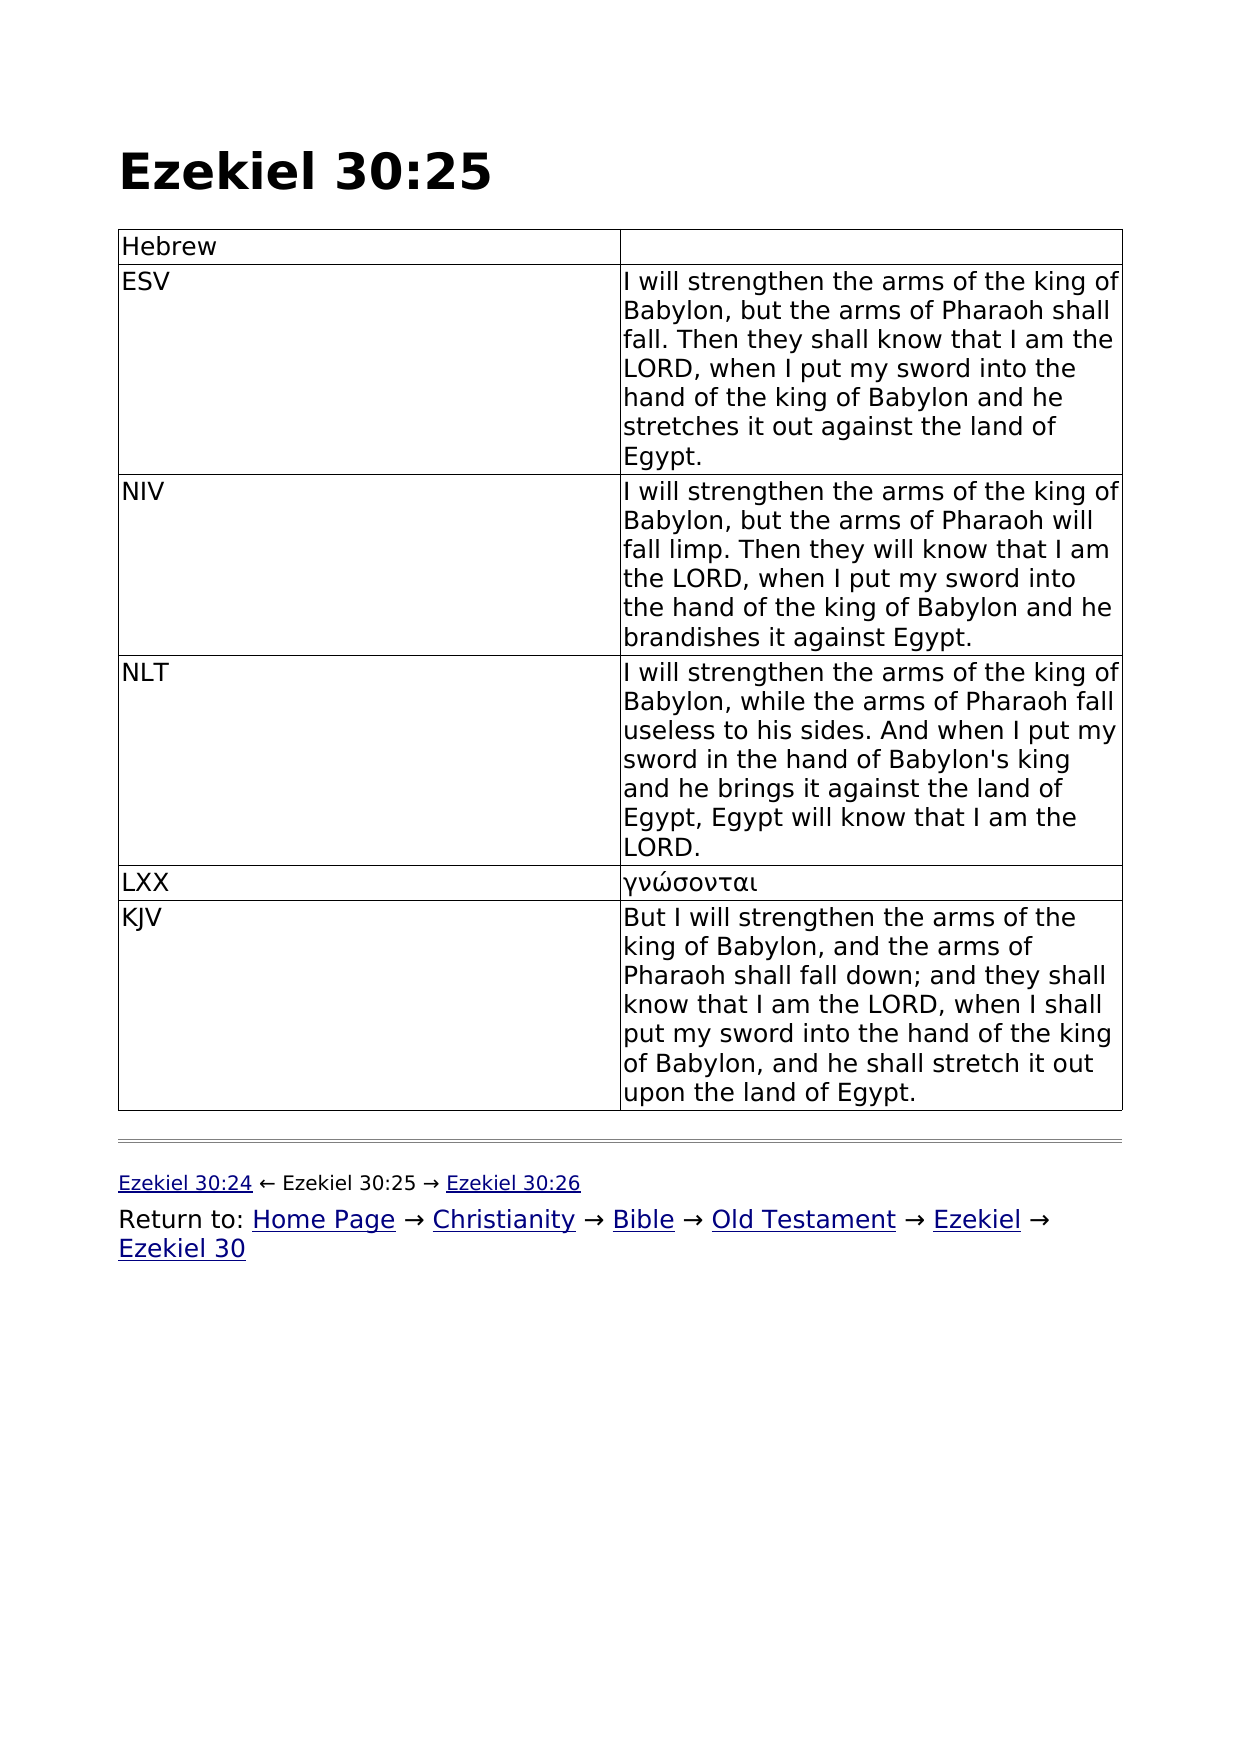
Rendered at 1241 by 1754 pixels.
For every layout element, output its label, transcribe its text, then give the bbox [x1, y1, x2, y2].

table_header Hebrew [119, 230, 620, 264]
table_cell ESV [119, 265, 620, 474]
table_cell KJV [119, 901, 620, 1110]
table_cell But I will strengthen the arms of the king of Babylon, and the arms of Pharaoh shall fall down; and they shall know that I am the LORD, when I shall put my sword into the hand of the king of Babylon, and he shall stretch it out upon the land of Egypt. [621, 901, 1122, 1110]
table_cell LXX [119, 866, 620, 900]
table_cell NIV [119, 475, 620, 655]
text Ezekiel 30:24 ← Ezekiel 30:25 → Ezekiel 30:26 [118, 1171, 1122, 1205]
table_cell I will strengthen the arms of the king of Babylon, but the arms of Pharaoh will fall limp. Then they will know that I am the LORD, when I put my sword into the hand of the king of Babylon and he brandishes it against Egypt. [621, 475, 1122, 655]
table_cell I will strengthen the arms of the king of Babylon, but the arms of Pharaoh shall fall. Then they shall know that I am the LORD, when I put my sword into the hand of the king of Babylon and he stretches it out against the land of Egypt. [621, 265, 1122, 474]
table_cell I will strengthen the arms of the king of Babylon, while the arms of Pharaoh fall useless to his sides. And when I put my sword in the hand of Babylon's king and he brings it against the land of Egypt, Egypt will know that I am the LORD. [621, 656, 1122, 865]
table_header [621, 230, 1122, 264]
table_cell NLT [119, 656, 620, 865]
subtitle Ezekiel 30:25 [118, 143, 1122, 201]
table_cell γνώσονται [621, 866, 1122, 900]
text Return to: Home Page → Christianity → Bible → Old Testament → Ezekiel → Ezekiel 30 [118, 1205, 1122, 1264]
